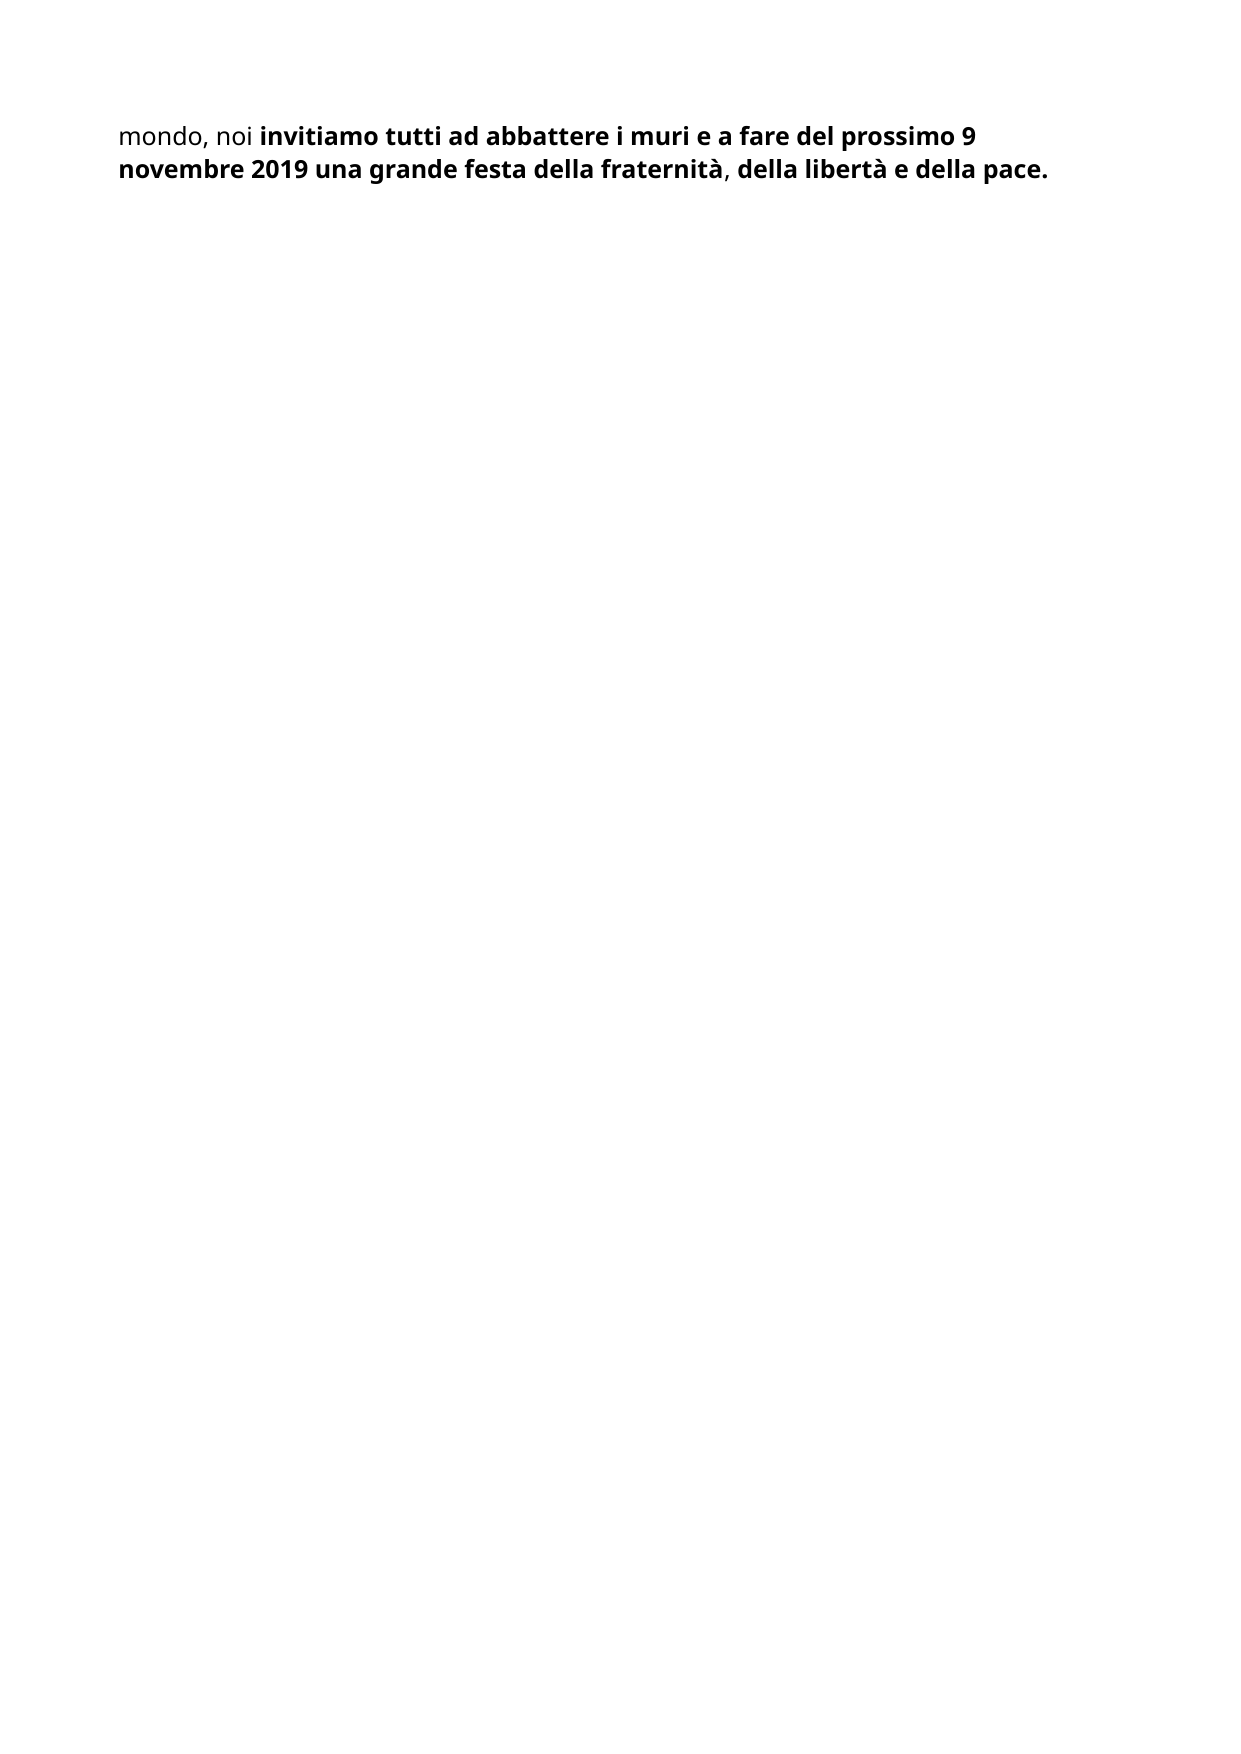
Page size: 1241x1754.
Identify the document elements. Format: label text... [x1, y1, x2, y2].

text novembre 2019 una grande festa della fraternità, della libertà e della pace. [118, 152, 1122, 186]
text mondo, noi invitiamo tutti ad abbattere i muri e a fare del prossimo 9 [118, 118, 1122, 152]
